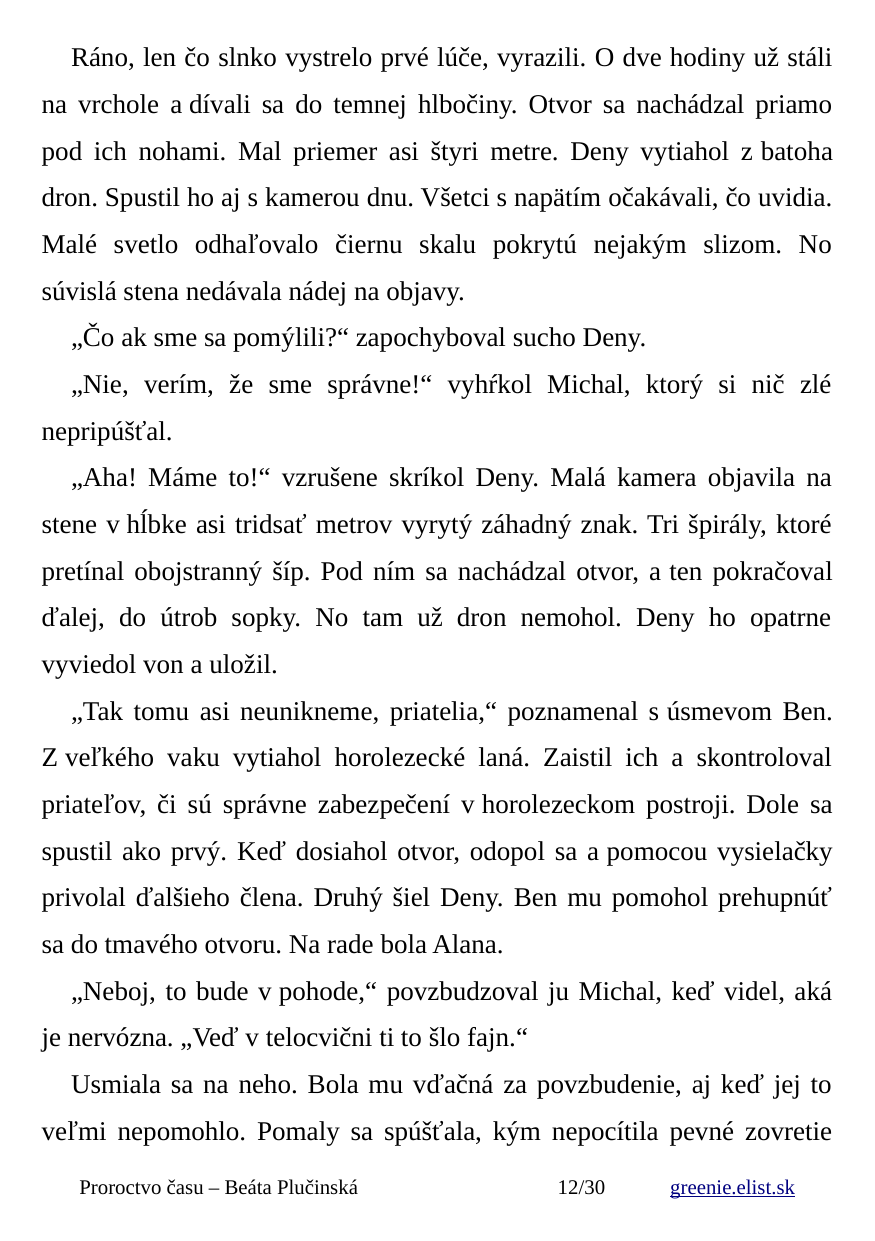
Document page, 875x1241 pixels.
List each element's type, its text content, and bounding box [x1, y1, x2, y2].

text „Čo ak sme sa pomýlili?“ zapochyboval sucho Deny. [41, 321, 833, 352]
text Ráno, len čo slnko vystrelo prvé lúče, vyrazili. O dve hodiny už stáli na vrchole a dívali sa do temnej hlbočiny. Otvor sa nachádzal priamo pod ich nohami. Mal priemer asi štyri metre. Deny vytiahol z batoha dron. Spustil ho aj s kamerou dnu. Všetci s napätím očakávali, čo uvidia. Malé svetlo odhaľovalo čiernu skalu pokrytú nejakým slizom. No súvislá stena nedávala nádej na objavy. [41, 41, 833, 306]
text „Neboj, to bude v pohode,“ povzbudzoval ju Michal, keď videl, aká je nervózna. „Veď v telocvični ti to šlo fajn.“ [41, 975, 833, 1052]
text Usmiala sa na neho. Bola mu vďačná za povzbudenie, aj keď jej to veľmi nepomohlo. Pomaly sa spúšťala, kým nepocítila pevné zovretie [41, 1068, 833, 1146]
text „Tak tomu asi neunikneme, priatelia,“ poznamenal s úsmevom Ben. Z veľkého vaku vytiahol horolezecké laná. Zaistil ich a skontroloval priateľov, či sú správne zabezpečení v horolezeckom postroji. Dole sa spustil ako prvý. Keď dosiahol otvor, odopol sa a pomocou vysielačky privolal ďalšieho člena. Druhý šiel Deny. Ben mu pomohol prehupnúť sa do tmavého otvoru. Na rade bola Alana. [41, 695, 833, 959]
text „Nie, verím, že sme správne!“ vyhŕkol Michal, ktorý si nič zlé nepripúšťal. [41, 368, 833, 446]
text „Aha! Máme to!“ vzrušene skríkol Deny. Malá kamera objavila na stene v hĺbke asi tridsať metrov vyrytý záhadný znak. Tri špirály, ktoré pretínal obojstranný šíp. Pod ním sa nachádzal otvor, a ten pokračoval ďalej, do útrob sopky. No tam už dron nemohol. Deny ho opatrne vyviedol von a uložil. [41, 461, 833, 679]
